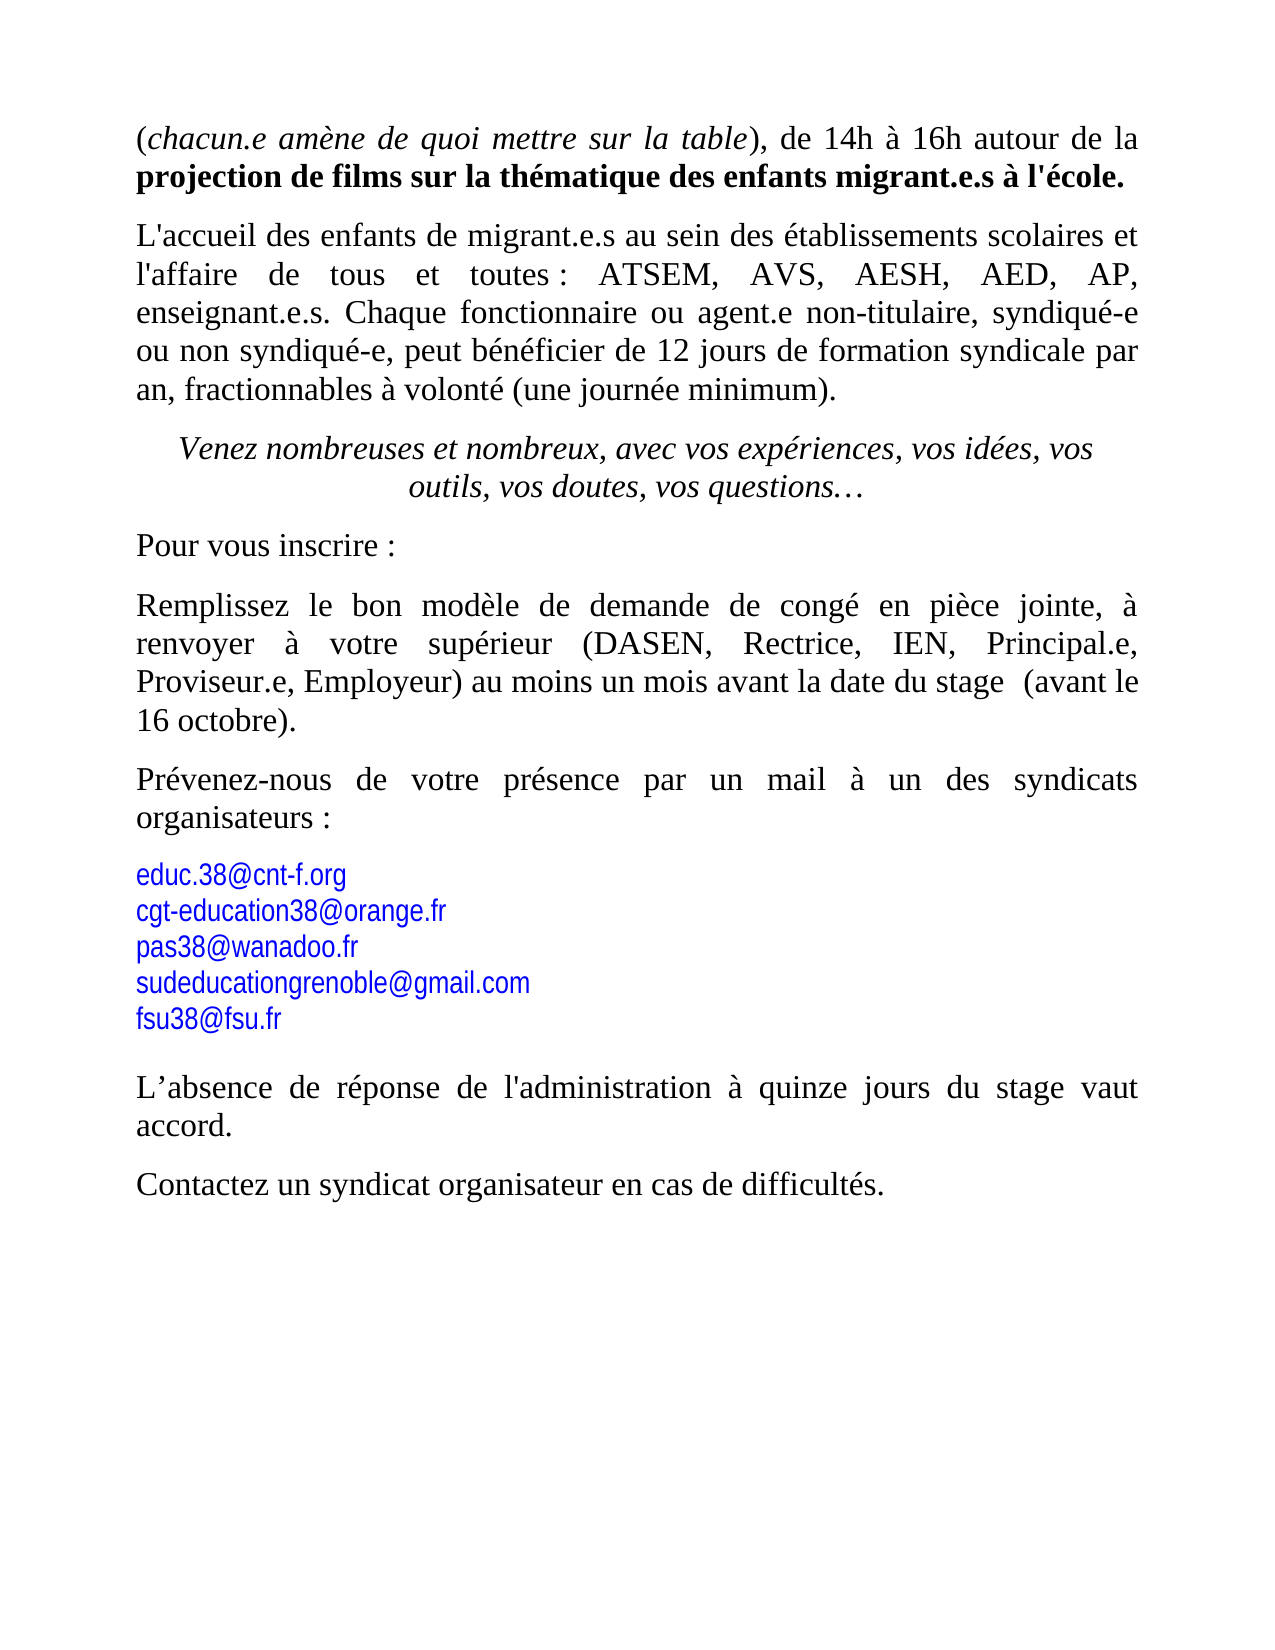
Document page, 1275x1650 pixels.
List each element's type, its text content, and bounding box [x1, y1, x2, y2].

text cgt-education38@orange.fr [136, 892, 1139, 928]
text Pour vous inscrire : [136, 526, 1139, 564]
text L’absence de réponse de l'administration à quinze jours du stage vaut accord. [136, 1067, 1139, 1143]
text educ.38@cnt-f.org [136, 856, 1139, 892]
text Contactez un syndicat organisateur en cas de difficultés. [136, 1164, 1139, 1203]
text Venez nombreuses et nombreux, avec vos expériences, vos idées, vos outils, vos doutes, vos questions… [136, 428, 1139, 505]
text (chacun.e amène de quoi mettre sur la table), de 14h à 16h autour de la projection de films sur la thématique des enfants migrant.e.s à l'école. [136, 118, 1139, 195]
text L'accueil des enfants de migrant.e.s au sein des établissements scolaires et l'affaire de tous et toutes : ATSEM, AVS, AESH, AED, AP, enseignant.e.s. Chaque fonctionnaire ou agent.e non-titulaire, syndiqué-e ou non syndiqué-e, peut bénéficier de 12 jours de formation syndicale par an, fractionnables à volonté (une journée minimum). [136, 216, 1139, 407]
text Remplissez le bon modèle de demande de congé en pièce jointe, à renvoyer à votre supérieur (DASEN, Rectrice, IEN, Principal.e, Proviseur.e, Employeur) au moins un mois avant la date du stage (avant le 16 octobre). [136, 585, 1139, 738]
text pas38@wanadoo.fr [136, 928, 1139, 964]
text fsu38@fsu.fr [136, 1000, 1139, 1036]
text Prévenez-nous de votre présence par un mail à un des syndicats organisateurs : [136, 759, 1139, 836]
text sudeducationgrenoble@gmail.com [136, 964, 1139, 1000]
